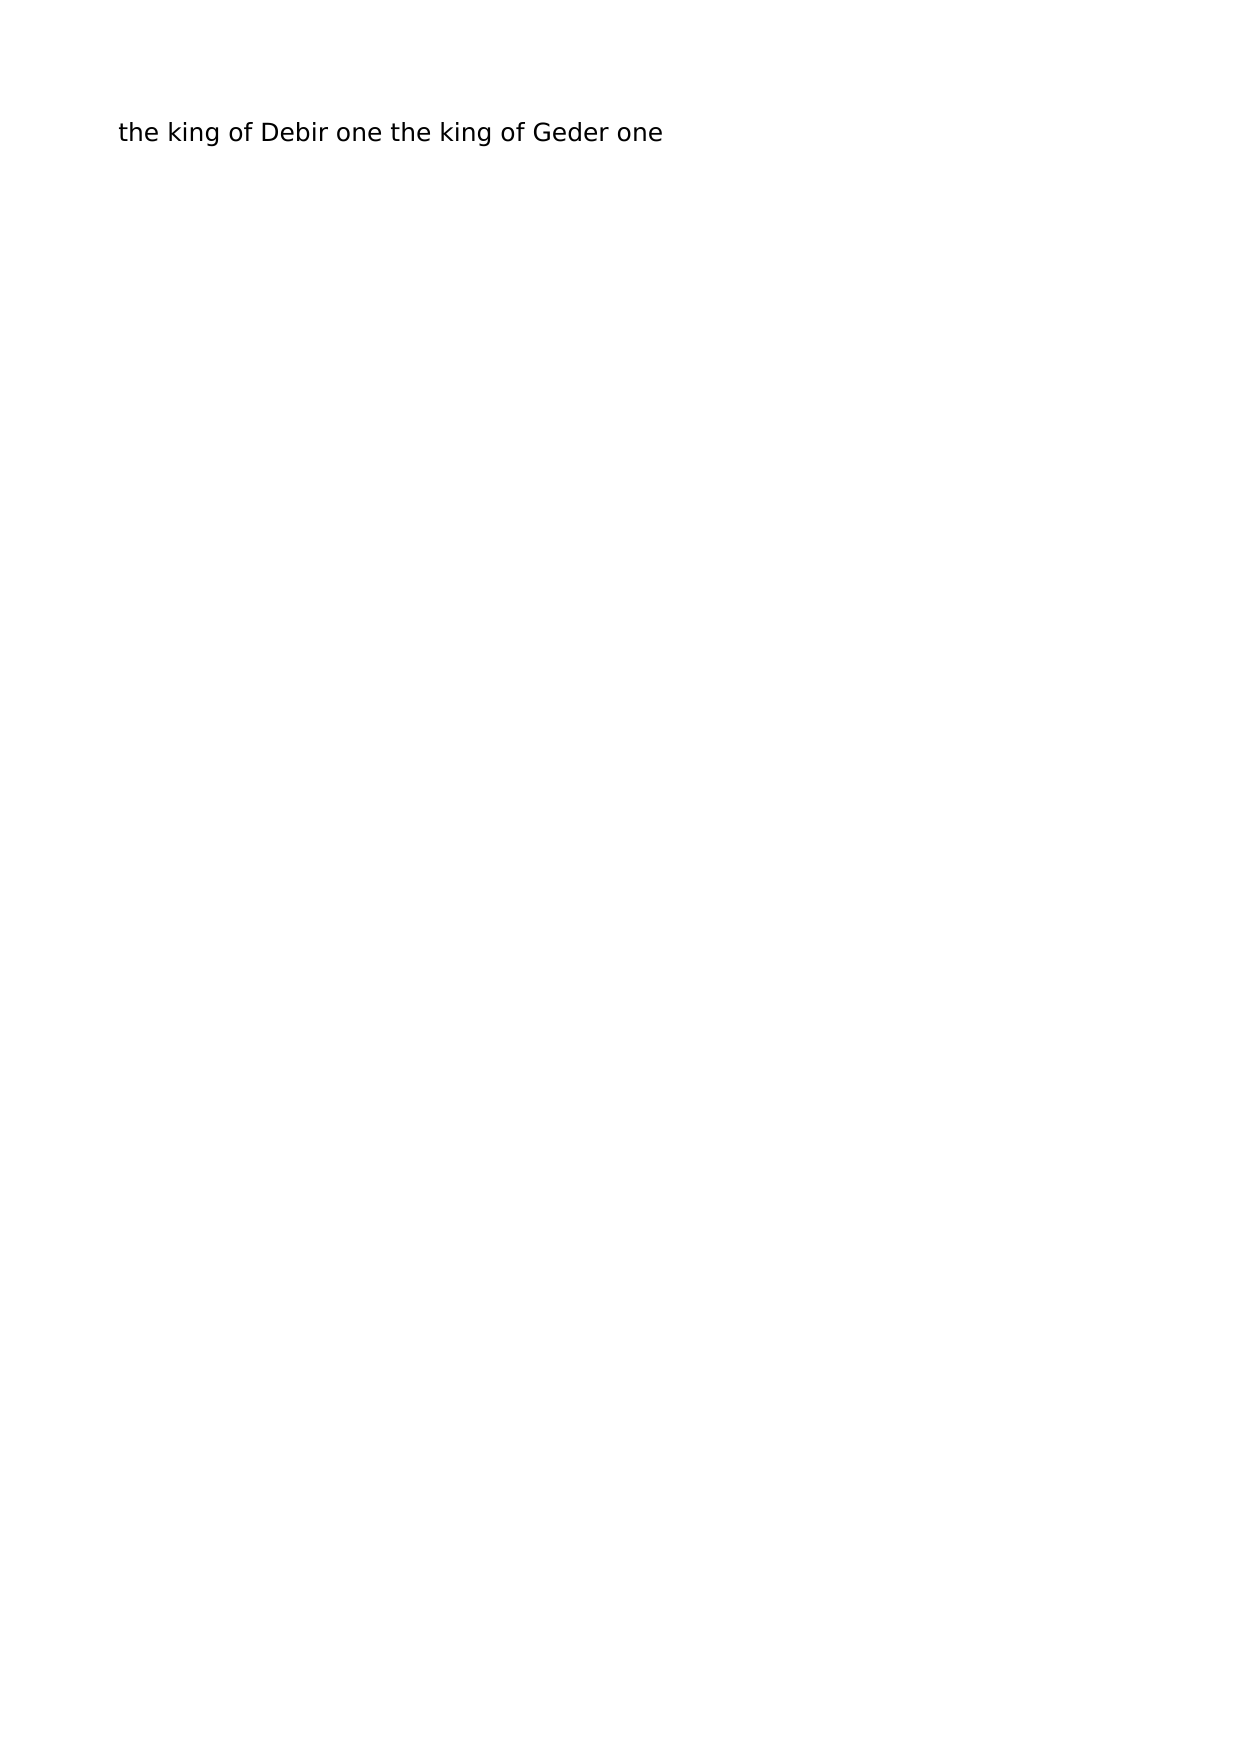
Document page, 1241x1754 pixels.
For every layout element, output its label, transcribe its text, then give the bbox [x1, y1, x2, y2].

text the king of Debir one the king of Geder one [118, 118, 1122, 147]
